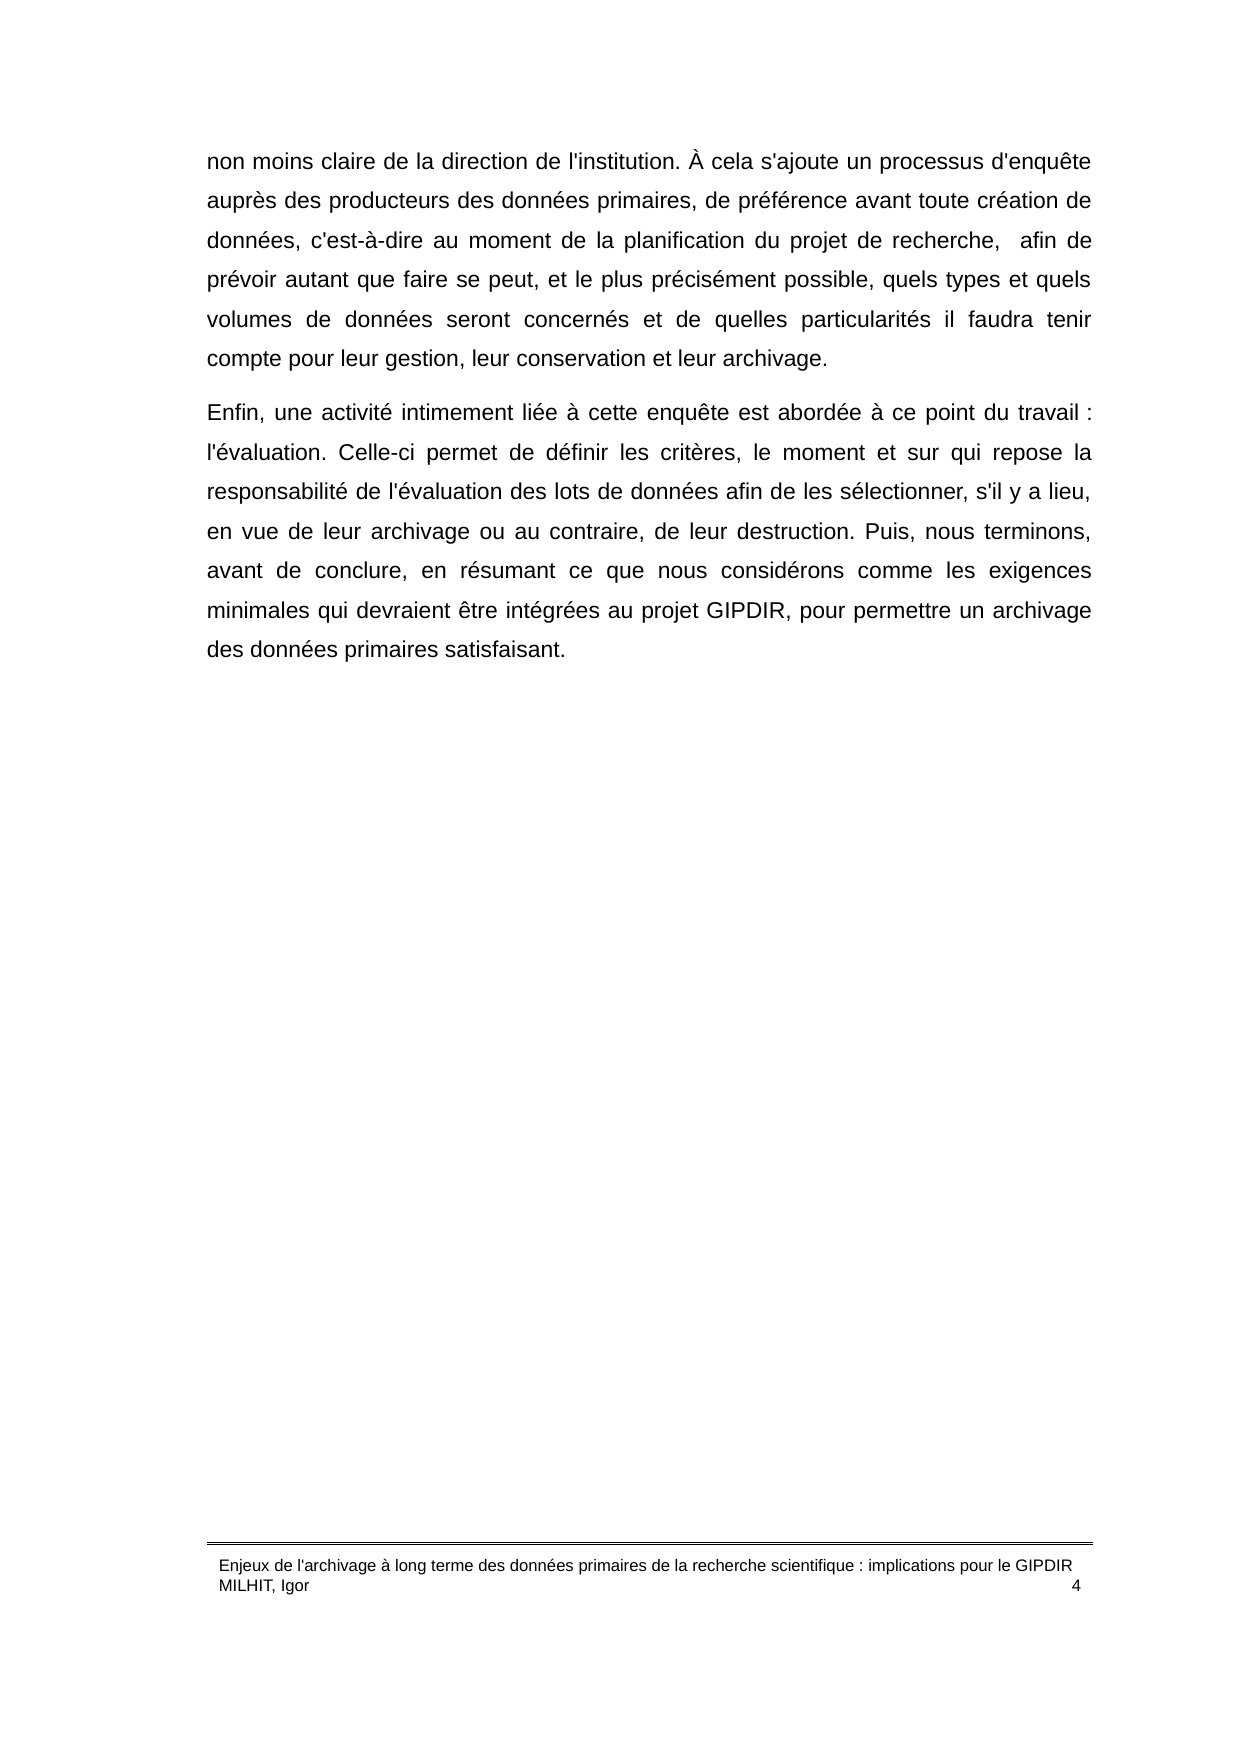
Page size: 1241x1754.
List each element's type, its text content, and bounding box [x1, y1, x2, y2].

text non moins claire de la direction de l'institution. À cela s'ajoute un processus d'enquête auprès des producteurs des données primaires, de préférence avant toute création de données, c'est-à-dire au moment de la planification du projet de recherche, afin de prévoir autant que faire se peut, et le plus précisément possible, quels types et quels volumes de données seront concernés et de quelles particularités il faudra tenir compte pour leur gestion, leur conservation et leur archivage. [207, 148, 1093, 371]
text Enfin, une activité intimement liée à cette enquête est abordée à ce point du travail : l'évaluation. Celle-ci permet de définir les critères, le moment et sur qui repose la responsabilité de l'évaluation des lots de données afin de les sélectionner, s'il y a lieu, en vue de leur archivage ou au contraire, de leur destruction. Puis, nous terminons, avant de conclure, en résumant ce que nous considérons comme les exigences minimales qui devraient être intégrées au projet GIPDIR, pour permettre un archivage des données primaires satisfaisant. [207, 399, 1093, 662]
